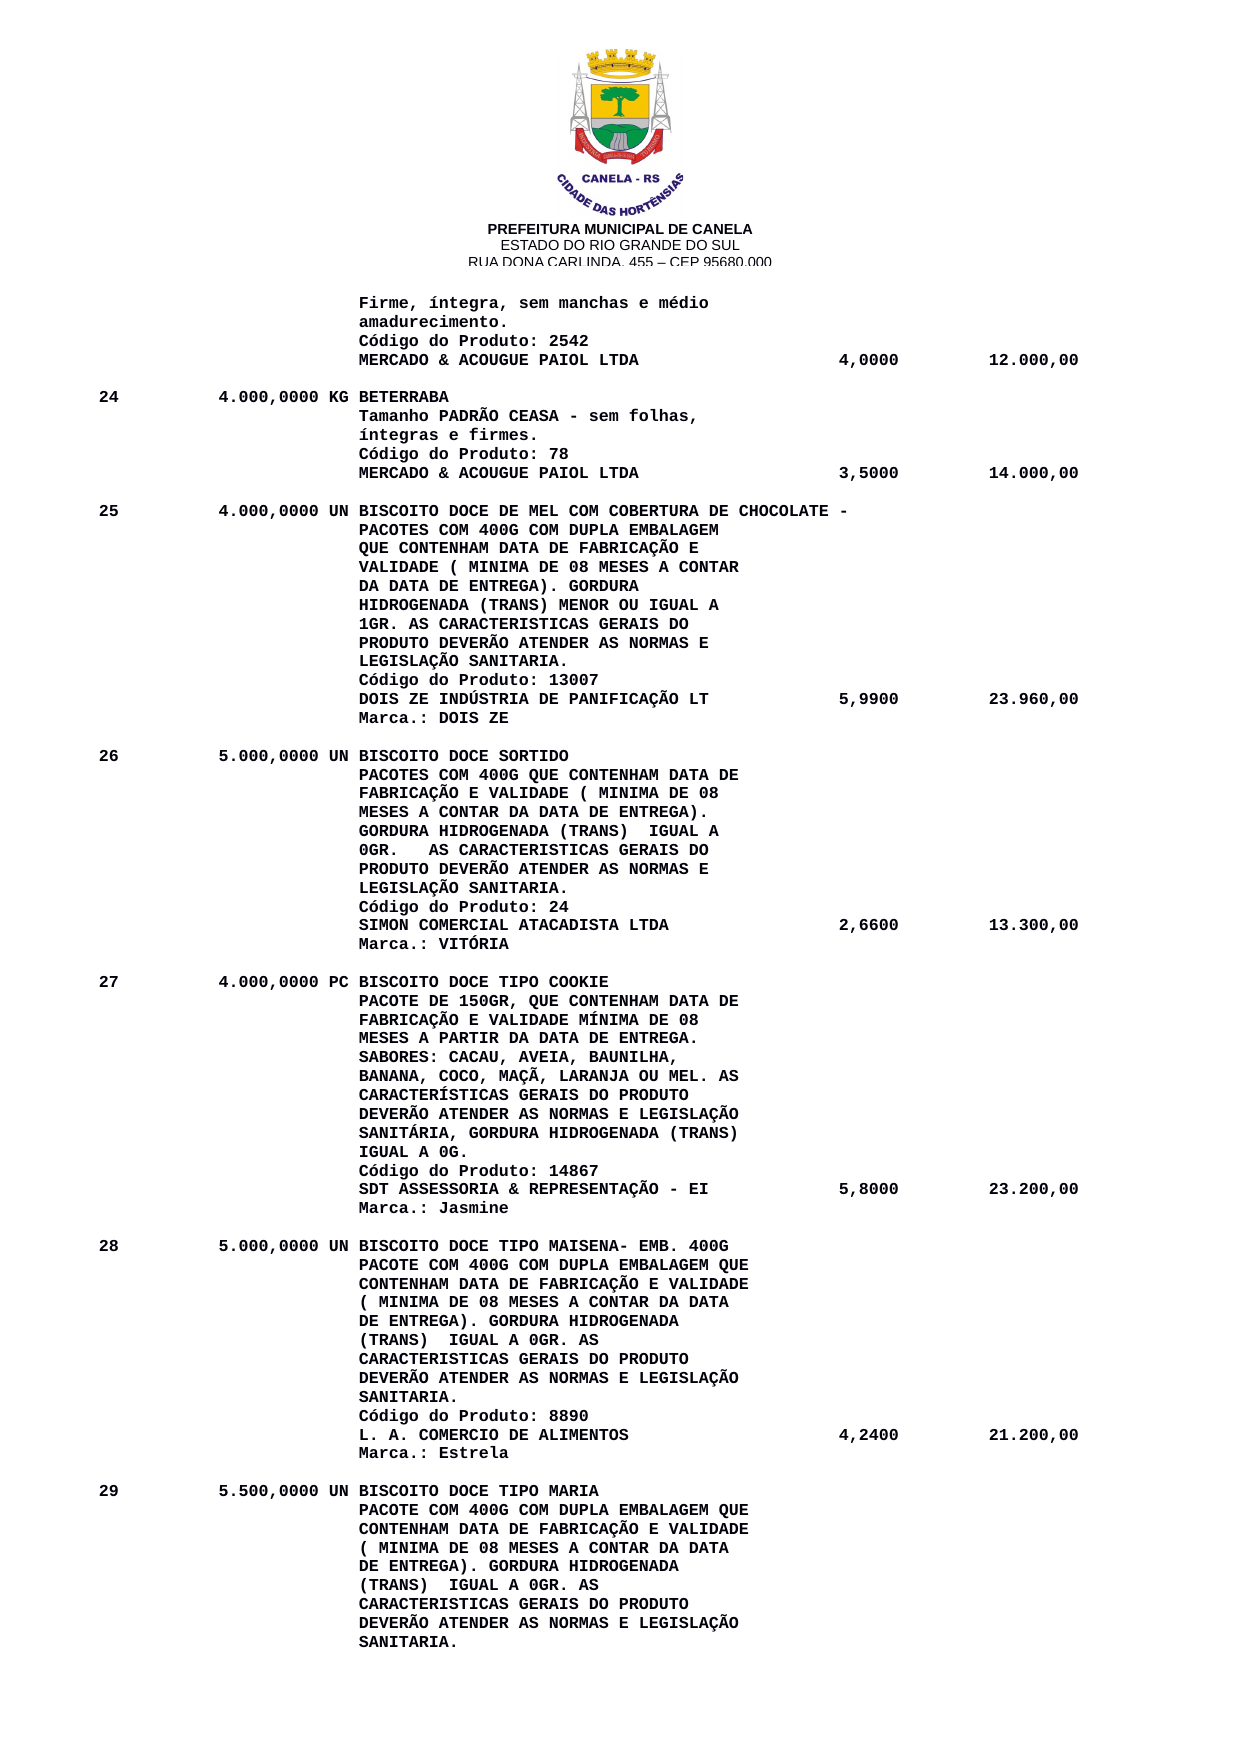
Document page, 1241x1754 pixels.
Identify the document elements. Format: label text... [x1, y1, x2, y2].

picture [557, 49, 684, 216]
text Firme, íntegra, sem manchas e médio amadurecimento. Código do Produto: 2542 MERCADO & ACOUGUE PAIOL LTDA 4,0000 12.000,00 24 4.000,0000 KG BETERRABA Tamanho PADRÃO CEASA - sem folhas, íntegras e firmes. Código do Produto: 78 MERCADO & ACOUGUE PAIOL LTDA 3,5000 14.000,00 25 4.000,0000 UN BISCOITO DOCE DE MEL COM COBERTURA DE CHOCOLATE - PACOTES COM 400G COM DUPLA EMBALAGEM QUE CONTENHAM DATA DE FABRICAÇÃO E VALIDADE ( MINIMA DE 08 MESES A CONTAR DA DATA DE ENTREGA). GORDURA HIDROGENADA (TRANS) MENOR OU IGUAL A 1GR. AS CARACTERISTICAS GERAIS DO PRODUTO DEVERÃO ATENDER AS NORMAS E LEGISLAÇÃO SANITARIA. Código do Produto: 13007 DOIS ZE INDÚSTRIA DE PANIFICAÇÃO LT 5,9900 23.960,00 Marca.: DOIS ZE 26 5.000,0000 UN BISCOITO DOCE SORTIDO PACOTES COM 400G QUE CONTENHAM DATA DE FABRICAÇÃO E VALIDADE ( MINIMA DE 08 MESES A CONTAR DA DATA DE ENTREGA). GORDURA HIDROGENADA (TRANS) IGUAL A 0GR. AS CARACTERISTICAS GERAIS DO PRODUTO DEVERÃO ATENDER AS NORMAS E LEGISLAÇÃO SANITARIA. Código do Produto: 24 SIMON COMERCIAL ATACADISTA LTDA 2,6600 13.300,00 Marca.: VITÓRIA 27 4.000,0000 PC BISCOITO DOCE TIPO COOKIE PACOTE DE 150GR, QUE CONTENHAM DATA DE FABRICAÇÃO E VALIDADE MÍNIMA DE 08 MESES A PARTIR DA DATA DE ENTREGA. SABORES: CACAU, AVEIA, BAUNILHA, BANANA, COCO, MAÇÃ, LARANJA OU MEL. AS CARACTERÍSTICAS GERAIS DO PRODUTO DEVERÃO ATENDER AS NORMAS E LEGISLAÇÃO SANITÁRIA, GORDURA HIDROGENADA (TRANS) IGUAL A 0G. Código do Produto: 14867 SDT ASSESSORIA & REPRESENTAÇÃO - EI 5,8000 23.200,00 Marca.: Jasmine 28 5.000,0000 UN BISCOITO DOCE TIPO MAISENA- EMB. 400G PACOTE COM 400G COM DUPLA EMBALAGEM QUE CONTENHAM DATA DE FABRICAÇÃO E VALIDADE ( MINIMA DE 08 MESES A CONTAR DA DATA DE ENTREGA). GORDURA HIDROGENADA (TRANS) IGUAL A 0GR. AS CARACTERISTICAS GERAIS DO PRODUTO DEVERÃO ATENDER AS NORMAS E LEGISLAÇÃO SANITARIA. Código do Produto: 8890 L. A. COMERCIO DE ALIMENTOS 4,2400 21.200,00 Marca.: Estrela 29 5.500,0000 UN BISCOITO DOCE TIPO MARIA PACOTE COM 400G COM DUPLA EMBALAGEM QUE CONTENHAM DATA DE FABRICAÇÃO E VALIDADE ( MINIMA DE 08 MESES A CONTAR DA DATA DE ENTREGA). GORDURA HIDROGENADA (TRANS) IGUAL A 0GR. AS CARACTERISTICAS GERAIS DO PRODUTO DEVERÃO ATENDER AS NORMAS E LEGISLAÇÃO SANITARIA. [88, 295, 1152, 1652]
